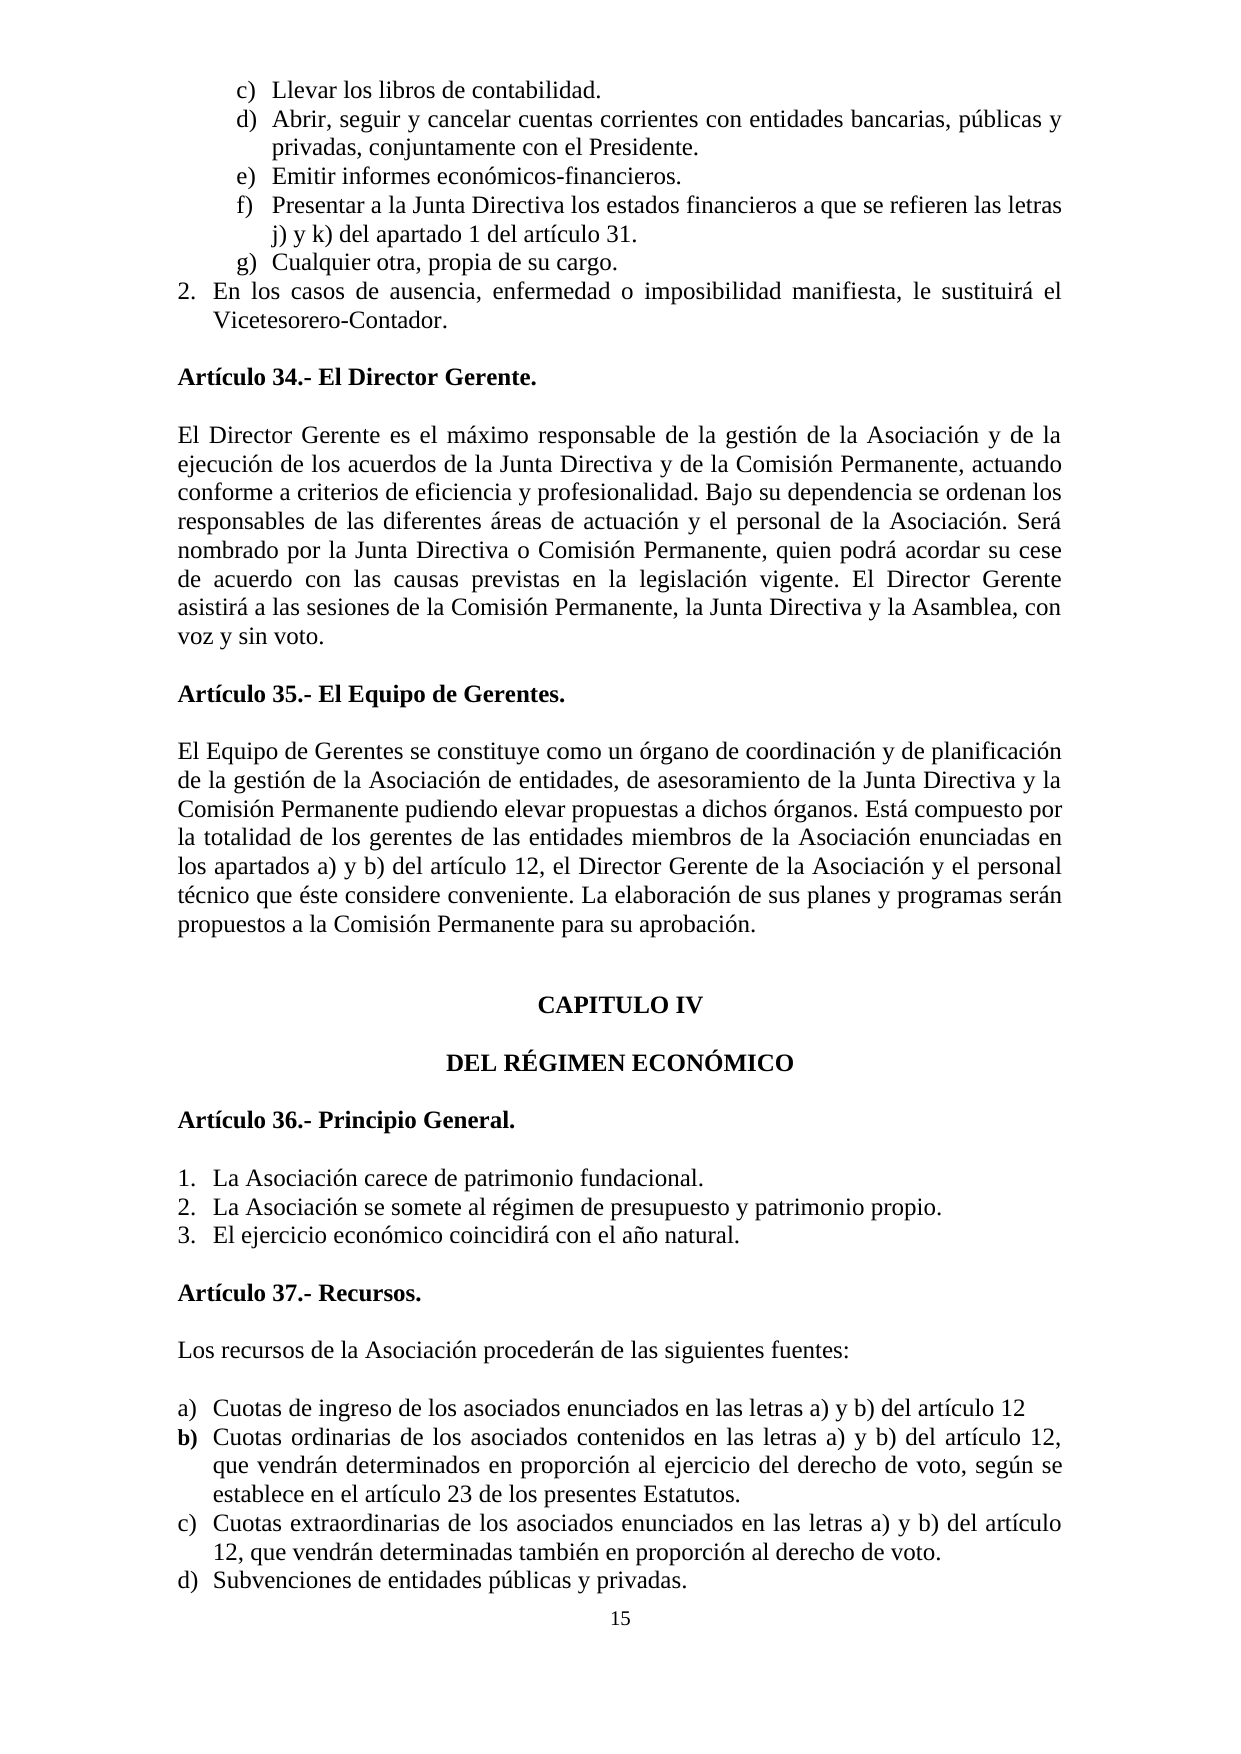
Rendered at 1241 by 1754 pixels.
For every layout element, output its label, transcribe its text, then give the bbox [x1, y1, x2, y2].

list Presentar a la Junta Directiva los estados financieros a que se refieren las letras j) y k) del apartado 1 del artículo 31. [236, 190, 1063, 247]
list En los casos de ausencia, enfermedad o imposibilidad manifiesta, le sustituirá el Vicetesorero-Contador. [177, 276, 1063, 334]
list Emitir informes económicos-financieros. [236, 161, 1063, 190]
text CAPITULO IV [177, 990, 1063, 1019]
list Cualquier otra, propia de su cargo. [236, 247, 1063, 276]
list Cuotas ordinarias de los asociados contenidos en las letras a) y b) del artículo 12, que vendrán determinados en proporción al ejercicio del derecho de voto, según se establece en el artículo 23 de los presentes Estatutos. [177, 1422, 1063, 1508]
list La Asociación carece de patrimonio fundacional. [177, 1163, 1063, 1192]
list La Asociación se somete al régimen de presupuesto y patrimonio propio. [177, 1192, 1063, 1220]
text Artículo 36.- Principio General. [177, 1105, 1063, 1134]
list Llevar los libros de contabilidad. [236, 75, 1063, 104]
text Los recursos de la Asociación procederán de las siguientes fuentes: [177, 1335, 1063, 1364]
text El Equipo de Gerentes se constituye como un órgano de coordinación y de planificación de la gestión de la Asociación de entidades, de asesoramiento de la Junta Directiva y la Comisión Permanente pudiendo elevar propuestas a dichos órganos. Está compuesto por la totalidad de los gerentes de las entidades miembros de la Asociación enunciadas en los apartados a) y b) del artículo 12, el Director Gerente de la Asociación y el personal técnico que éste considere conveniente. La elaboración de sus planes y programas serán propuestos a la Comisión Permanente para su aprobación. [177, 736, 1063, 937]
list Cuotas extraordinarias de los asociados enunciados en las letras a) y b) del artículo 12, que vendrán determinadas también en proporción al derecho de voto. [177, 1508, 1063, 1565]
list El ejercicio económico coincidirá con el año natural. [177, 1220, 1063, 1249]
text Artículo 34.- El Director Gerente. [177, 362, 1063, 391]
text El Director Gerente es el máximo responsable de la gestión de la Asociación y de la ejecución de los acuerdos de la Junta Directiva y de la Comisión Permanente, actuando conforme a criterios de eficiencia y profesionalidad. Bajo su dependencia se ordenan los responsables de las diferentes áreas de actuación y el personal de la Asociación. Será nombrado por la Junta Directiva o Comisión Permanente, quien podrá acordar su cese de acuerdo con las causas previstas en la legislación vigente. El Director Gerente asistirá a las sesiones de la Comisión Permanente, la Junta Directiva y la Asamblea, con voz y sin voto. [177, 420, 1063, 650]
list Subvenciones de entidades públicas y privadas. [177, 1565, 1063, 1594]
list Abrir, seguir y cancelar cuentas corrientes con entidades bancarias, públicas y privadas, conjuntamente con el Presidente. [236, 104, 1063, 161]
list Cuotas de ingreso de los asociados enunciados en las letras a) y b) del artículo 12 [177, 1393, 1063, 1422]
text DEL RÉGIMEN ECONÓMICO [177, 1048, 1063, 1077]
text Artículo 35.- El Equipo de Gerentes. [177, 679, 1063, 707]
text Artículo 37.- Recursos. [177, 1278, 1063, 1307]
